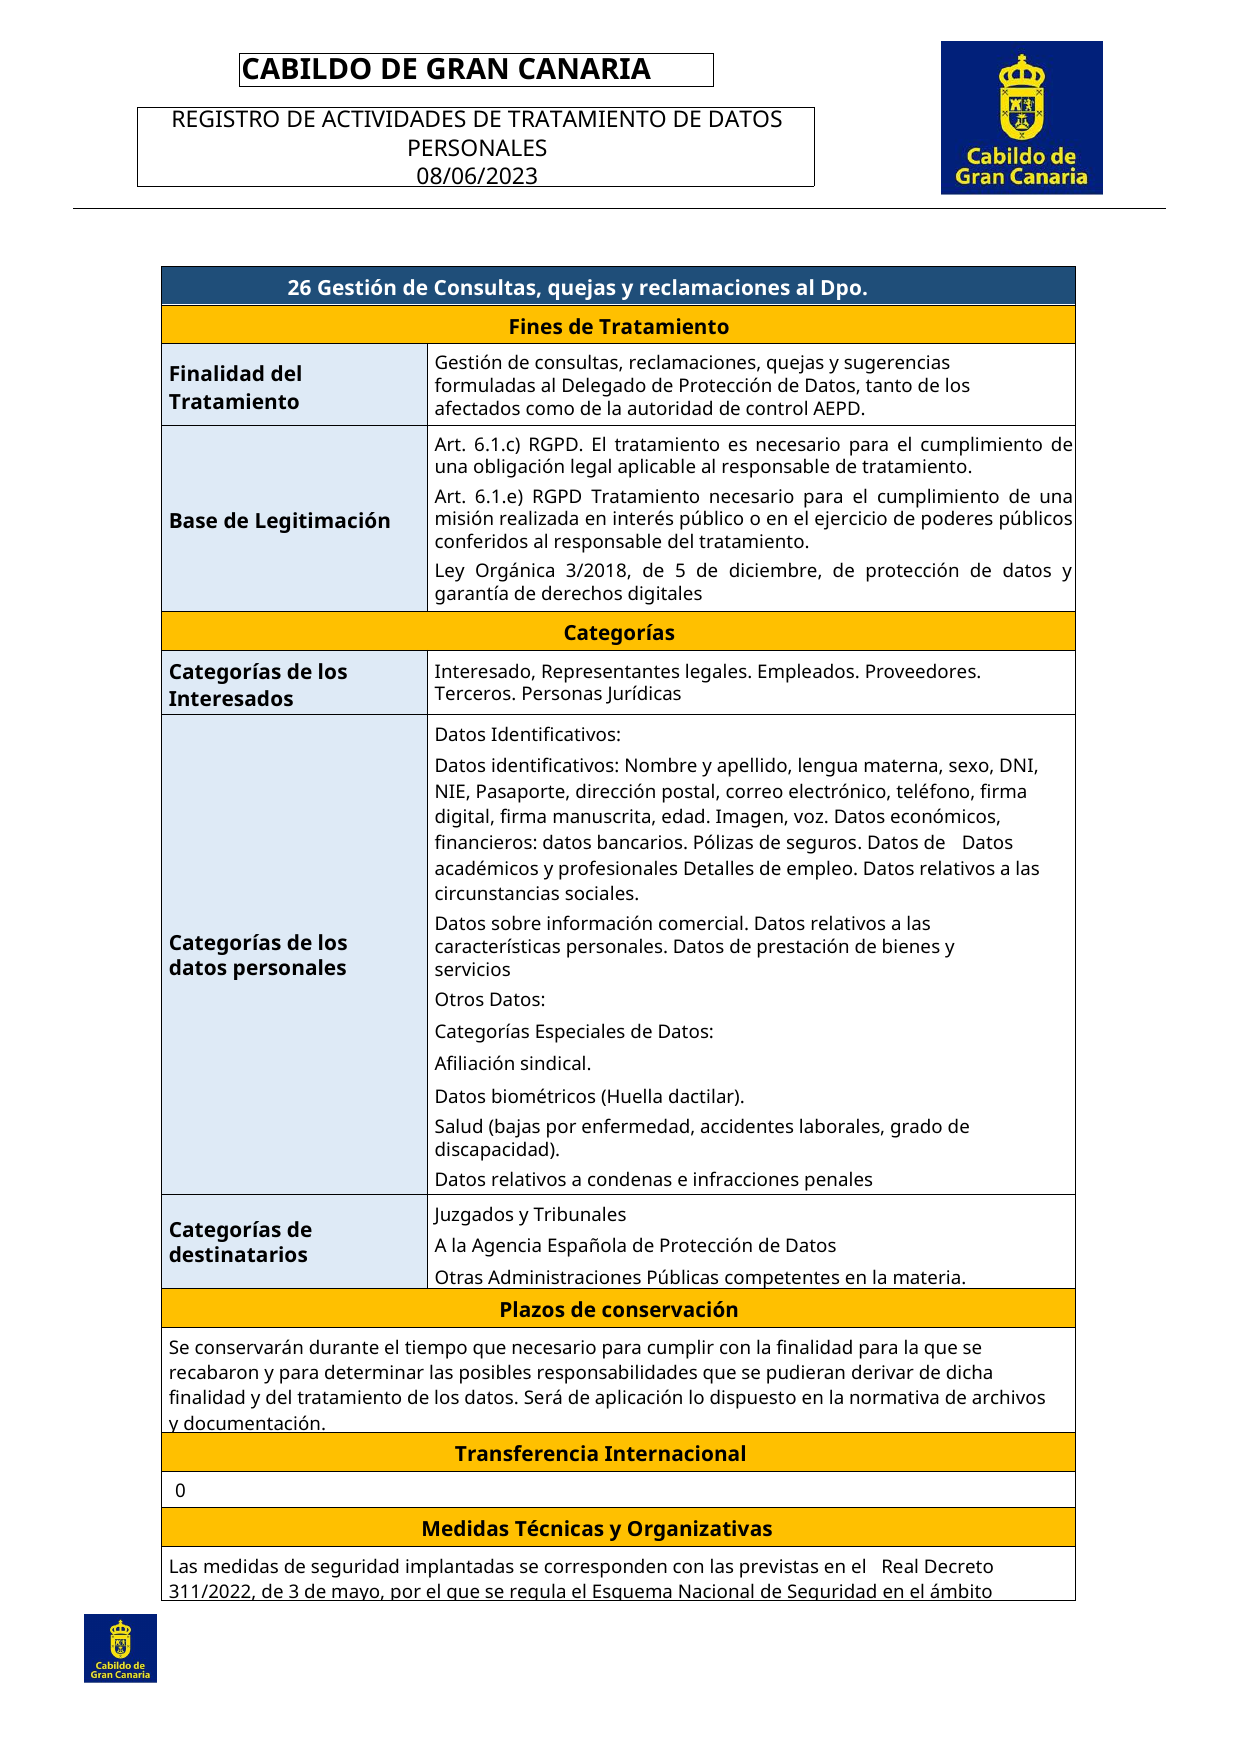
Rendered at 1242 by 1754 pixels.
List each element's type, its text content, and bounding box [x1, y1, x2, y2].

table_cell Medidas Técnicas y Organizativas [162, 1508, 1075, 1546]
table_cell Se conservarán durante el tiempo que necesario para cumplir con la finalidad para la que se recabaron y para determinar las posibles responsabilidades que se pudieran derivar de dicha finalidad y del tratamiento de los datos. Será de aplicación lo dispuesto en la normativa de archivos y documentación. [162, 1328, 1075, 1432]
table_cell Categorías de los datos personales [162, 715, 427, 1194]
table_header 26 Gestión de Consultas, quejas y reclamaciones al Dpo. [162, 267, 1075, 304]
table_header [1076, 266, 1166, 1599]
table_cell Art. 6.1.c) RGPD. El tratamiento es necesario para el cumplimiento de una obligación legal aplicable al responsable de tratamiento. Art. 6.1.e) RGPD Tratamiento necesario para el cumplimiento de una misión realizada en interés público o en el ejercicio de poderes públicos conferidos al responsable del tratamiento. Ley Orgánica 3/2018, de 5 de diciembre, de protección de datos y garantía de derechos digitales [428, 426, 1075, 611]
table_cell Fines de Tratamiento [162, 306, 1075, 343]
table_cell Gestión de consultas, reclamaciones, quejas y sugerencias formuladas al Delegado de Protección de Datos, tanto de los afectados como de la autoridad de control AEPD. [428, 344, 1075, 425]
table_cell 0 [162, 1472, 1075, 1507]
table_cell Categorías de destinatarios [162, 1195, 427, 1288]
table_cell Plazos de conservación [162, 1289, 1075, 1327]
picture [84, 1614, 157, 1683]
picture [941, 41, 1103, 195]
table_header [73, 266, 161, 1599]
table_cell Categorías [162, 612, 1075, 650]
table_cell Interesado, Representantes legales. Empleados. Proveedores. Terceros. Personas Jurídicas [428, 651, 1075, 714]
table_cell Base de Legitimación [162, 426, 427, 611]
table_cell Juzgados y Tribunales A la Agencia Española de Protección de Datos Otras Administraciones Públicas competentes en la materia. [428, 1195, 1075, 1288]
table_cell Finalidad del Tratamiento [162, 344, 427, 425]
table_cell Datos Identificativos: Datos identificativos: Nombre y apellido, lengua materna, sexo, DNI, NIE, Pasaporte, dirección postal, correo electrónico, teléfono, firma digital, firma manuscrita, edad. Imagen, voz. Datos económicos, financieros: datos bancarios. Pólizas de seguros. Datos de Datos académicos y profesionales Detalles de empleo. Datos relativos a las circunstancias sociales. Datos sobre información comercial. Datos relativos a las características personales. Datos de prestación de bienes y servicios Otros Datos: Categorías Especiales de Datos: Afiliación sindical. Datos biométricos (Huella dactilar). Salud (bajas por enfermedad, accidentes laborales, grado de discapacidad). Datos relativos a condenas e infracciones penales SI [428, 715, 1075, 1194]
table_cell Transferencia Internacional [162, 1433, 1075, 1471]
table_cell Las medidas de seguridad implantadas se corresponden con las previstas en el Real Decreto 311/2022, de 3 de mayo, por el que se regula el Esquema Nacional de Seguridad en el ámbito [162, 1547, 1075, 1599]
table_cell Categorías de los Interesados [162, 651, 427, 714]
